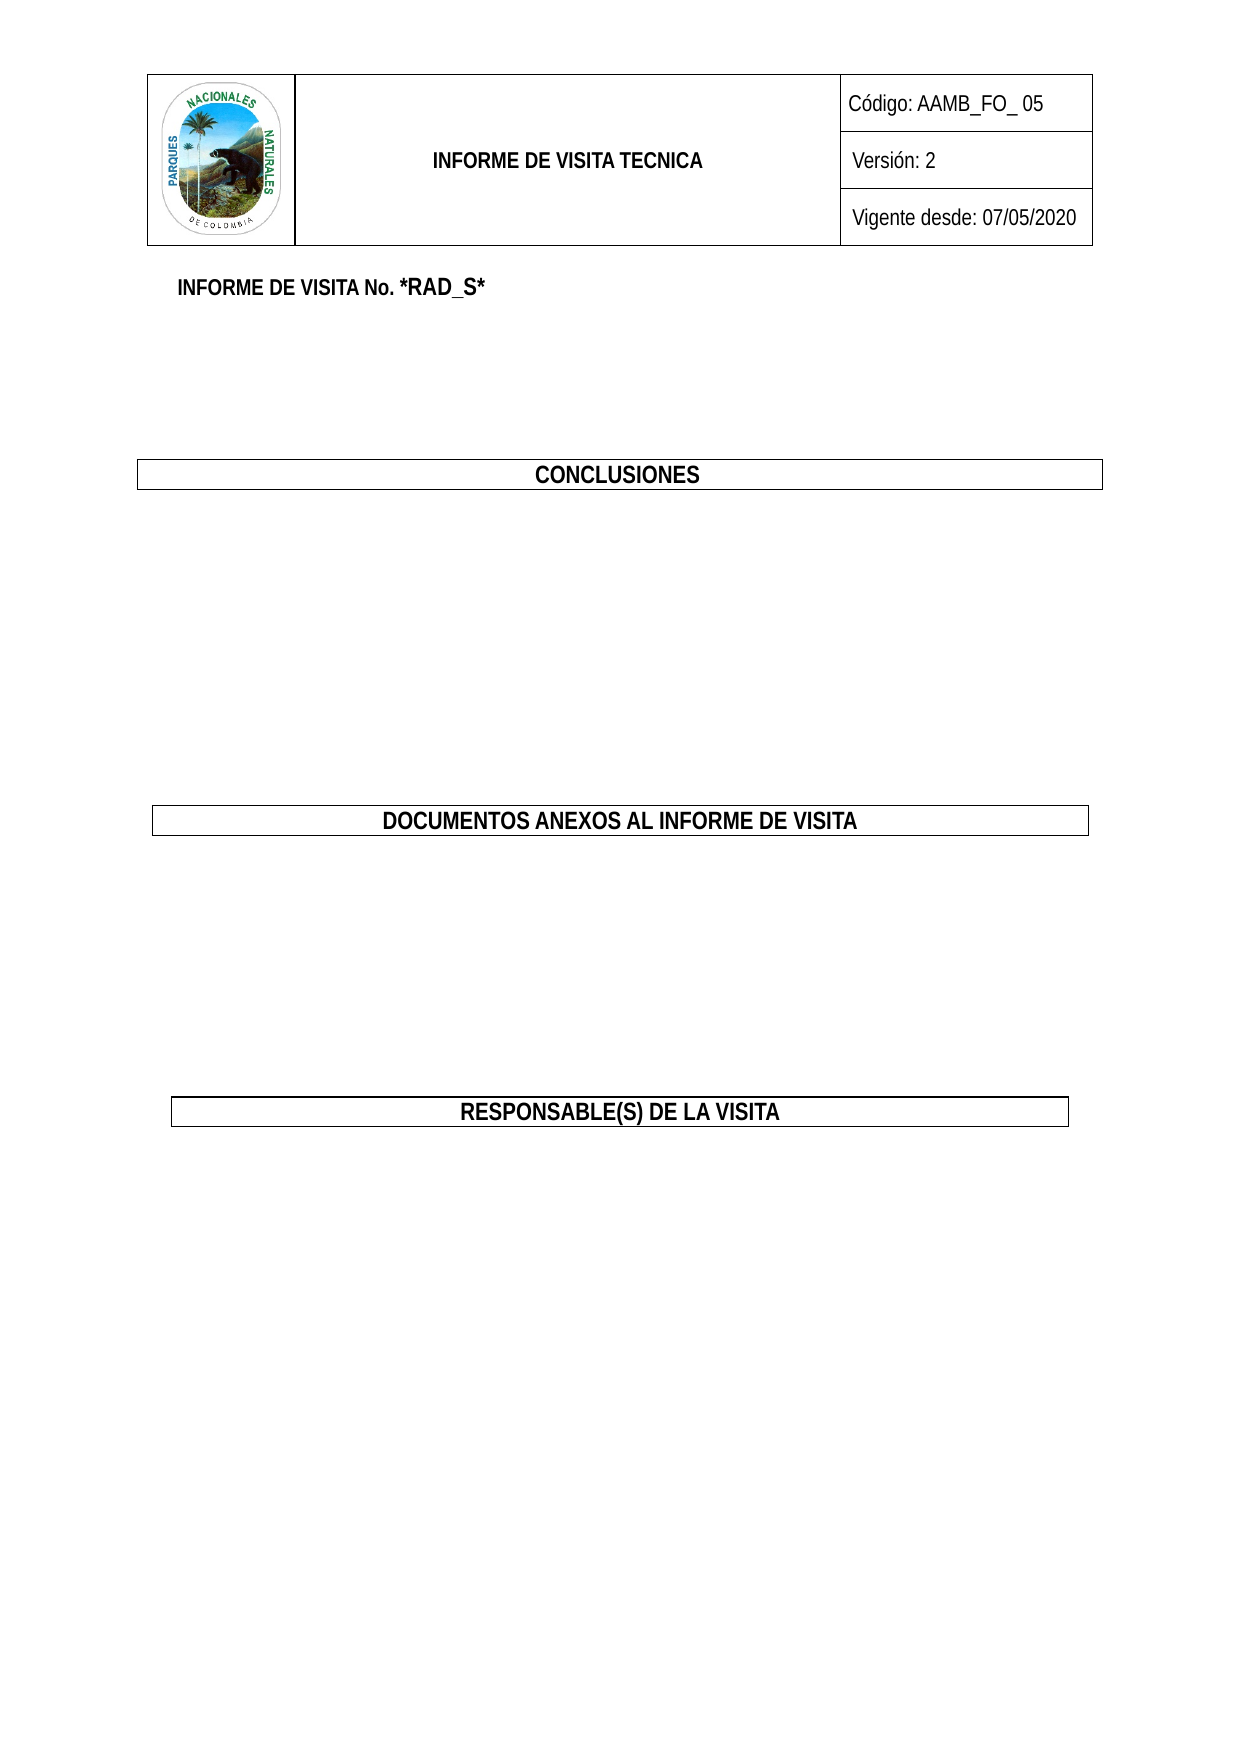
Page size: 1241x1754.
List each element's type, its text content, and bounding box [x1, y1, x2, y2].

table_header RESPONSABLE(S) DE LA VISITA [172, 1098, 1068, 1126]
table_header CONCLUSIONES [138, 460, 1102, 489]
table_header DOCUMENTOS ANEXOS AL INFORME DE VISITA [153, 806, 1088, 834]
